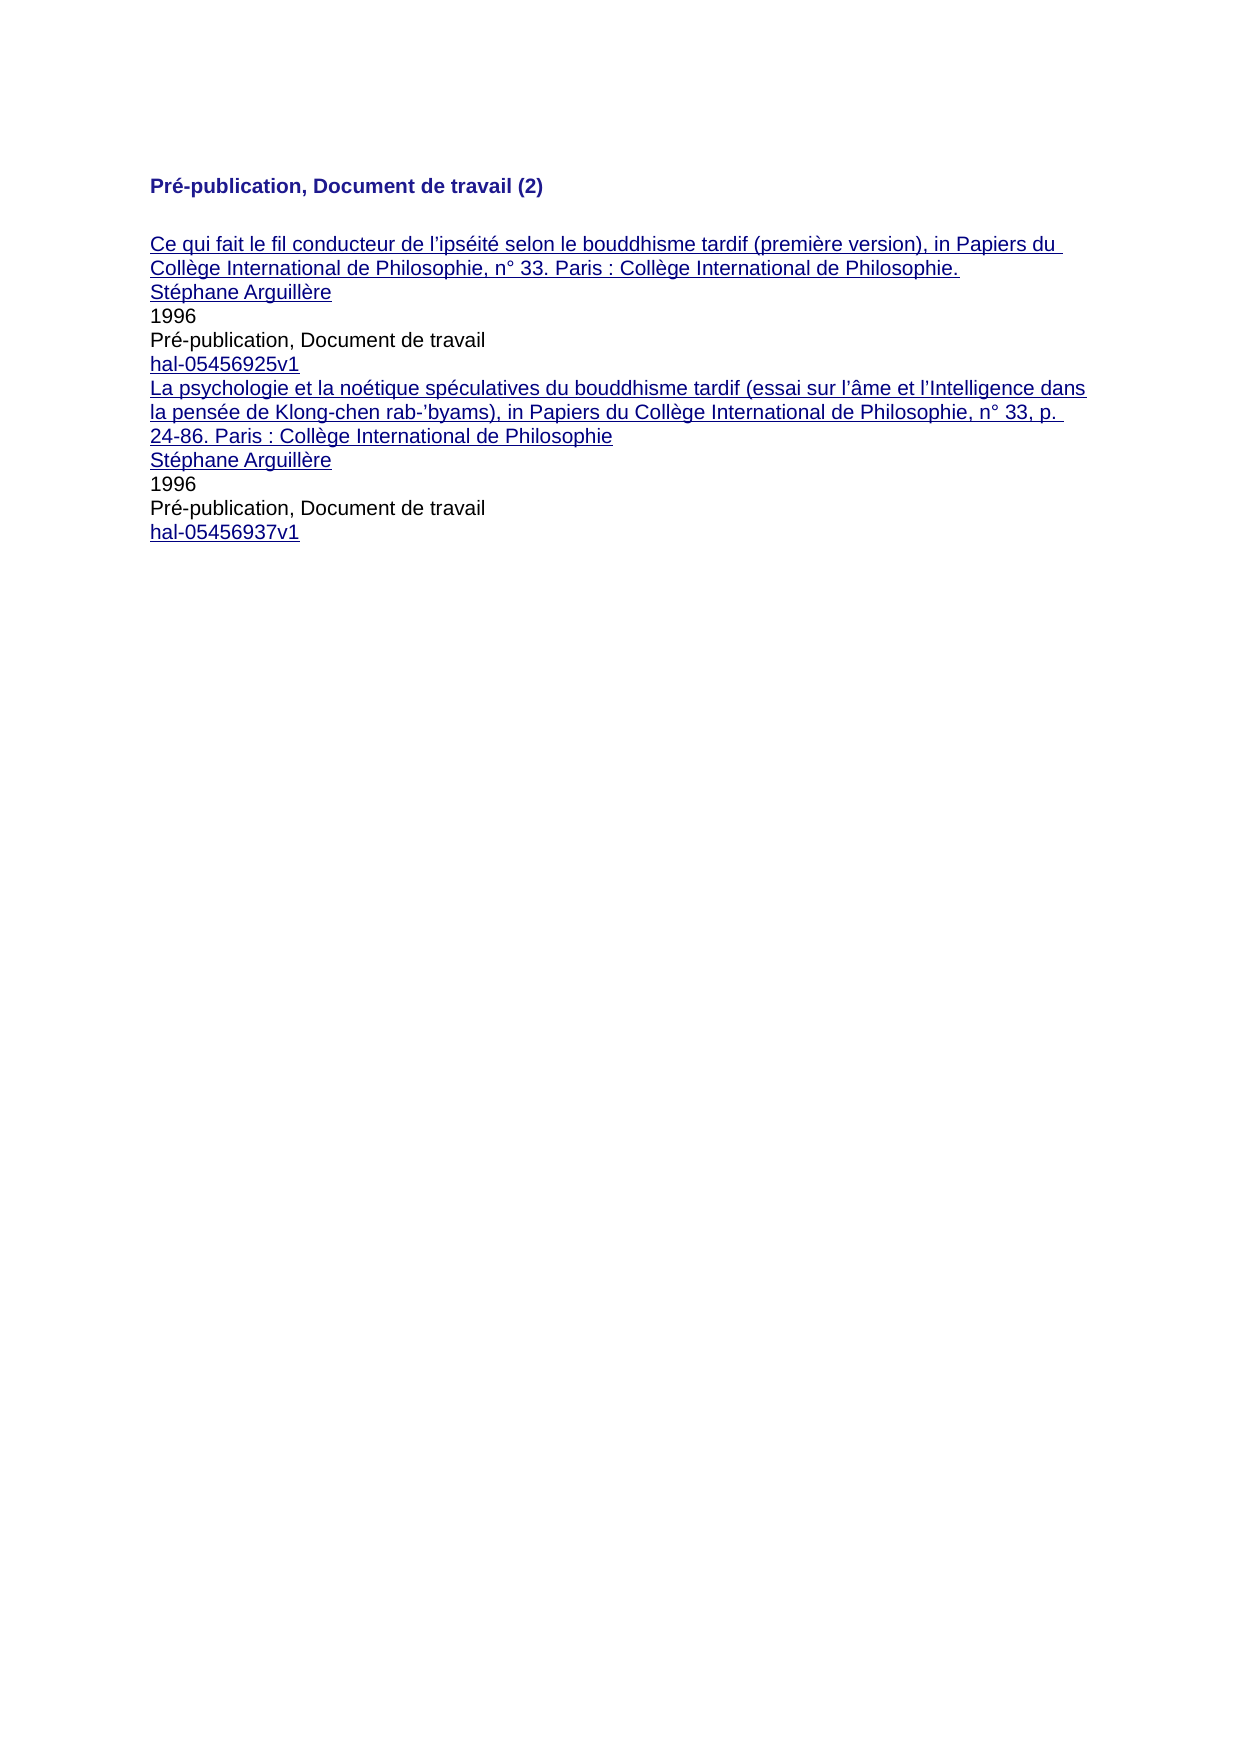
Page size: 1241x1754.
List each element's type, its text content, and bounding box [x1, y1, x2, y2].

table_cell La psychologie et la noétique spéculatives du bouddhisme tardif (essai sur l’âme et l’Intelligence dans la pensée de Klong-chen rab-’byams), in Papiers du Collège International de Philosophie, n° 33, p. 24-86. Paris : Collège International de Philosophie Stéphane Arguillère 1996 Pré-publication, Document de travail hal-05456937v1 [150, 376, 1090, 544]
table_header Ce qui fait le fil conducteur de l’ipséité selon le bouddhisme tardif (première version), in Papiers du Collège International de Philosophie, n° 33. Paris : Collège International de Philosophie. Stéphane Arguillère 1996 Pré-publication, Document de travail hal-05456925v1 [150, 232, 1090, 376]
subtitle Pré-publication, Document de travail (2) [150, 174, 1090, 198]
